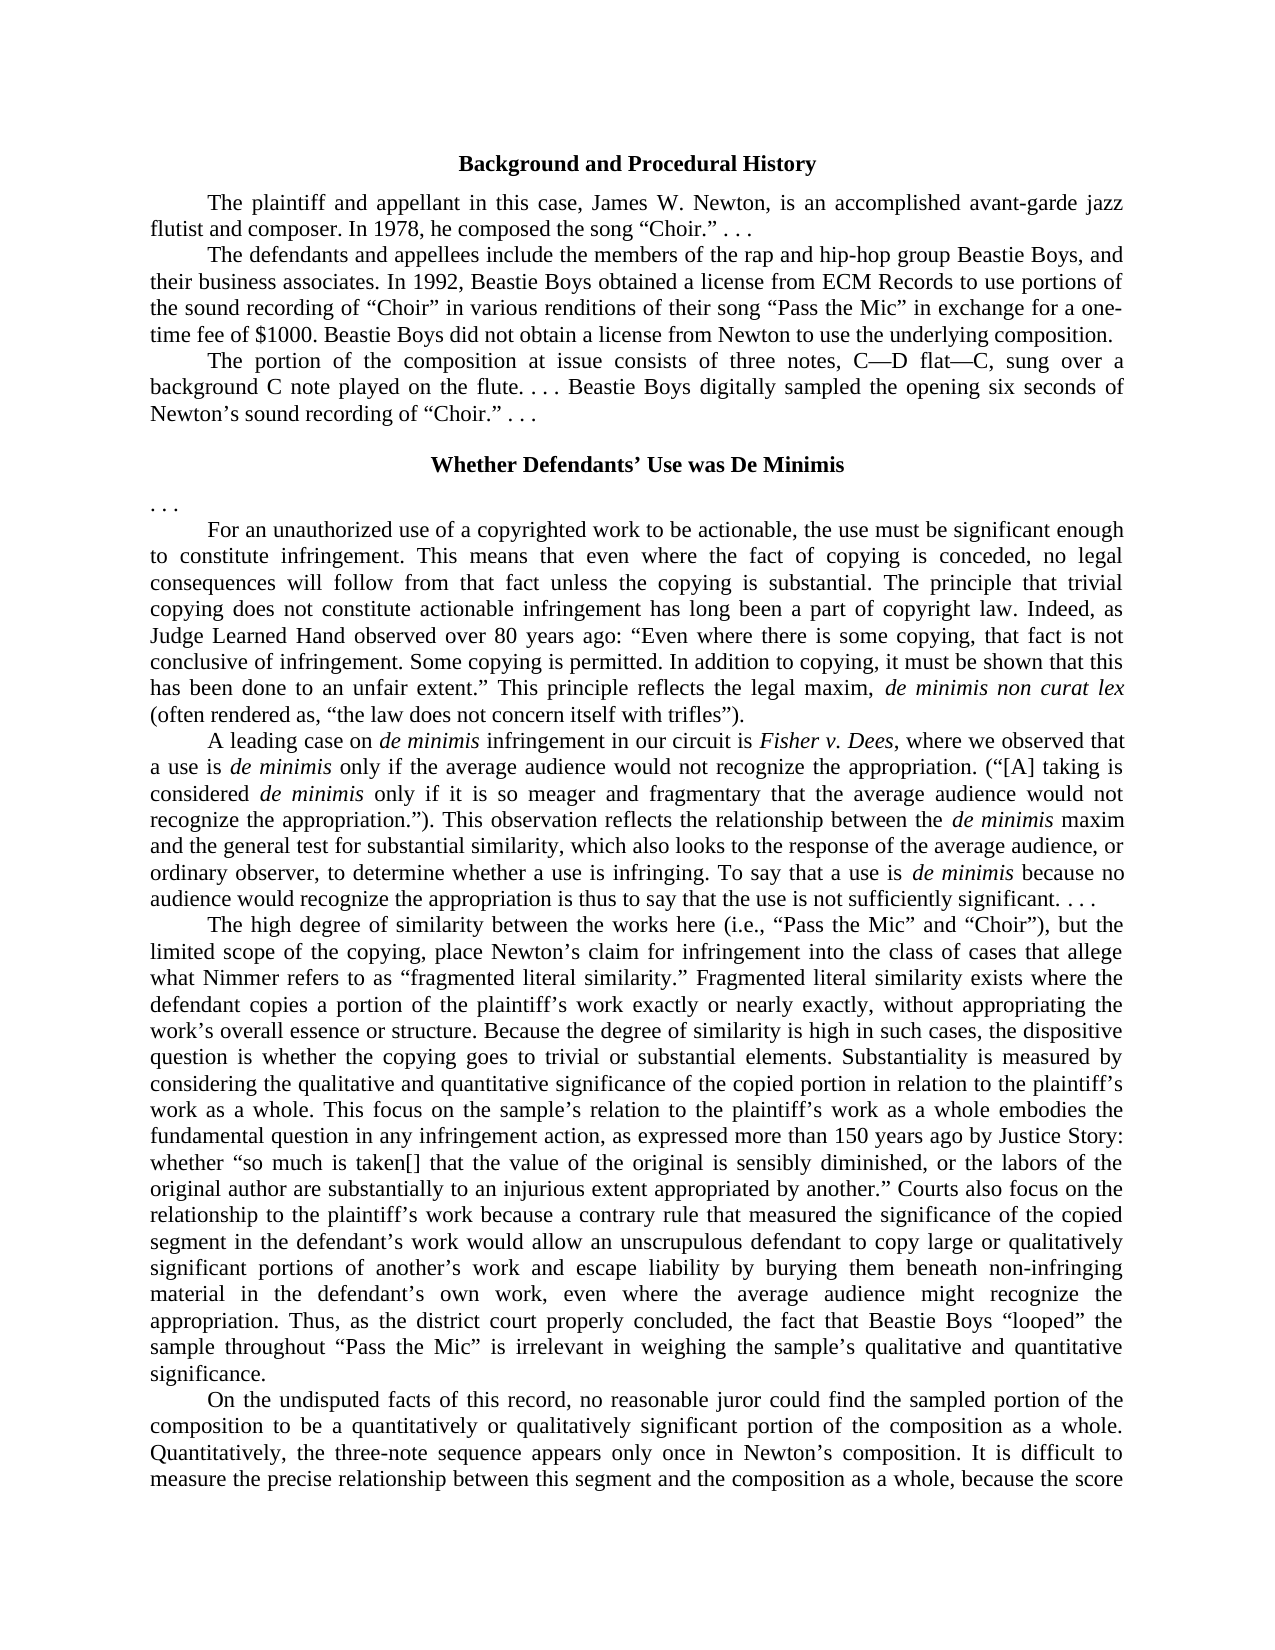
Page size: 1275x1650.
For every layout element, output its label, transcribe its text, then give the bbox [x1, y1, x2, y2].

text The portion of the composition at issue consists of three notes, C—D flat—C, sung over a background C note played on the flute. . . . Beastie Boys digitally sampled the opening six seconds of Newton’s sound recording of “Choir.” . . . [150, 347, 1125, 426]
text The defendants and appellees include the members of the rap and hip-hop group Beastie Boys, and their business associates. In 1992, Beastie Boys obtained a license from ECM Records to use portions of the sound recording of “Choir” in various renditions of their song “Pass the Mic” in exchange for a one-time fee of $1000. Beastie Boys did not obtain a license from Newton to use the underlying composition. [150, 242, 1125, 347]
text The plaintiff and appellant in this case, James W. Newton, is an accomplished avant-garde jazz flutist and composer. In 1978, he composed the song “Choir.” . . . [150, 189, 1125, 242]
text A leading case on de minimis infringement in our circuit is Fisher v. Dees, where we observed that a use is de minimis only if the average audience would not recognize the appropriation. (“[A] taking is considered de minimis only if it is so meager and fragmentary that the average audience would not recognize the appropriation.”). This observation reflects the relationship between the de minimis maxim and the general test for substantial similarity, which also looks to the response of the average audience, or ordinary observer, to determine whether a use is infringing. To say that a use is de minimis because no audience would recognize the appropriation is thus to say that the use is not sufficiently significant. . . . [150, 727, 1125, 912]
text Whether Defendants’ Use was De Minimis [150, 451, 1125, 477]
text The high degree of similarity between the works here (i.e., “Pass the Mic” and “Choir”), but the limited scope of the copying, place Newton’s claim for infringement into the class of cases that allege what Nimmer refers to as “fragmented literal similarity.” Fragmented literal similarity exists where the defendant copies a portion of the plaintiff’s work exactly or nearly exactly, without appropriating the work’s overall essence or structure. Because the degree of similarity is high in such cases, the dispositive question is whether the copying goes to trivial or substantial elements. Substantiality is measured by considering the qualitative and quantitative significance of the copied portion in relation to the plaintiff’s work as a whole. This focus on the sample’s relation to the plaintiff’s work as a whole embodies the fundamental question in any infringement action, as expressed more than 150 years ago by Justice Story: whether “so much is taken[] that the value of the original is sensibly diminished, or the labors of the original author are substantially to an injurious extent appropriated by another.” Courts also focus on the relationship to the plaintiff’s work because a contrary rule that measured the significance of the copied segment in the defendant’s work would allow an unscrupulous defendant to copy large or qualitatively significant portions of another’s work and escape liability by burying them beneath non-infringing material in the defendant’s own work, even where the average audience might recognize the appropriation. Thus, as the district court properly concluded, the fact that Beastie Boys “looped” the sample throughout “Pass the Mic” is irrelevant in weighing the sample’s qualitative and quantitative significance. [150, 912, 1125, 1386]
text On the undisputed facts of this record, no reasonable juror could find the sampled portion of the composition to be a quantitatively or qualitatively significant portion of the composition as a whole. Quantitatively, the three-note sequence appears only once in Newton’s composition. It is difficult to measure the precise relationship between this segment and the composition as a whole, because the score [150, 1386, 1125, 1491]
text . . . [150, 490, 1125, 516]
text Background and Procedural History [150, 150, 1125, 176]
text For an unauthorized use of a copyrighted work to be actionable, the use must be significant enough to constitute infringement. This means that even where the fact of copying is conceded, no legal consequences will follow from that fact unless the copying is substantial. The principle that trivial copying does not constitute actionable infringement has long been a part of copyright law. Indeed, as Judge Learned Hand observed over 80 years ago: “Even where there is some copying, that fact is not conclusive of infringement. Some copying is permitted. In addition to copying, it must be shown that this has been done to an unfair extent.” This principle reflects the legal maxim, de minimis non curat lex (often rendered as, “the law does not concern itself with trifles”). [150, 516, 1125, 727]
